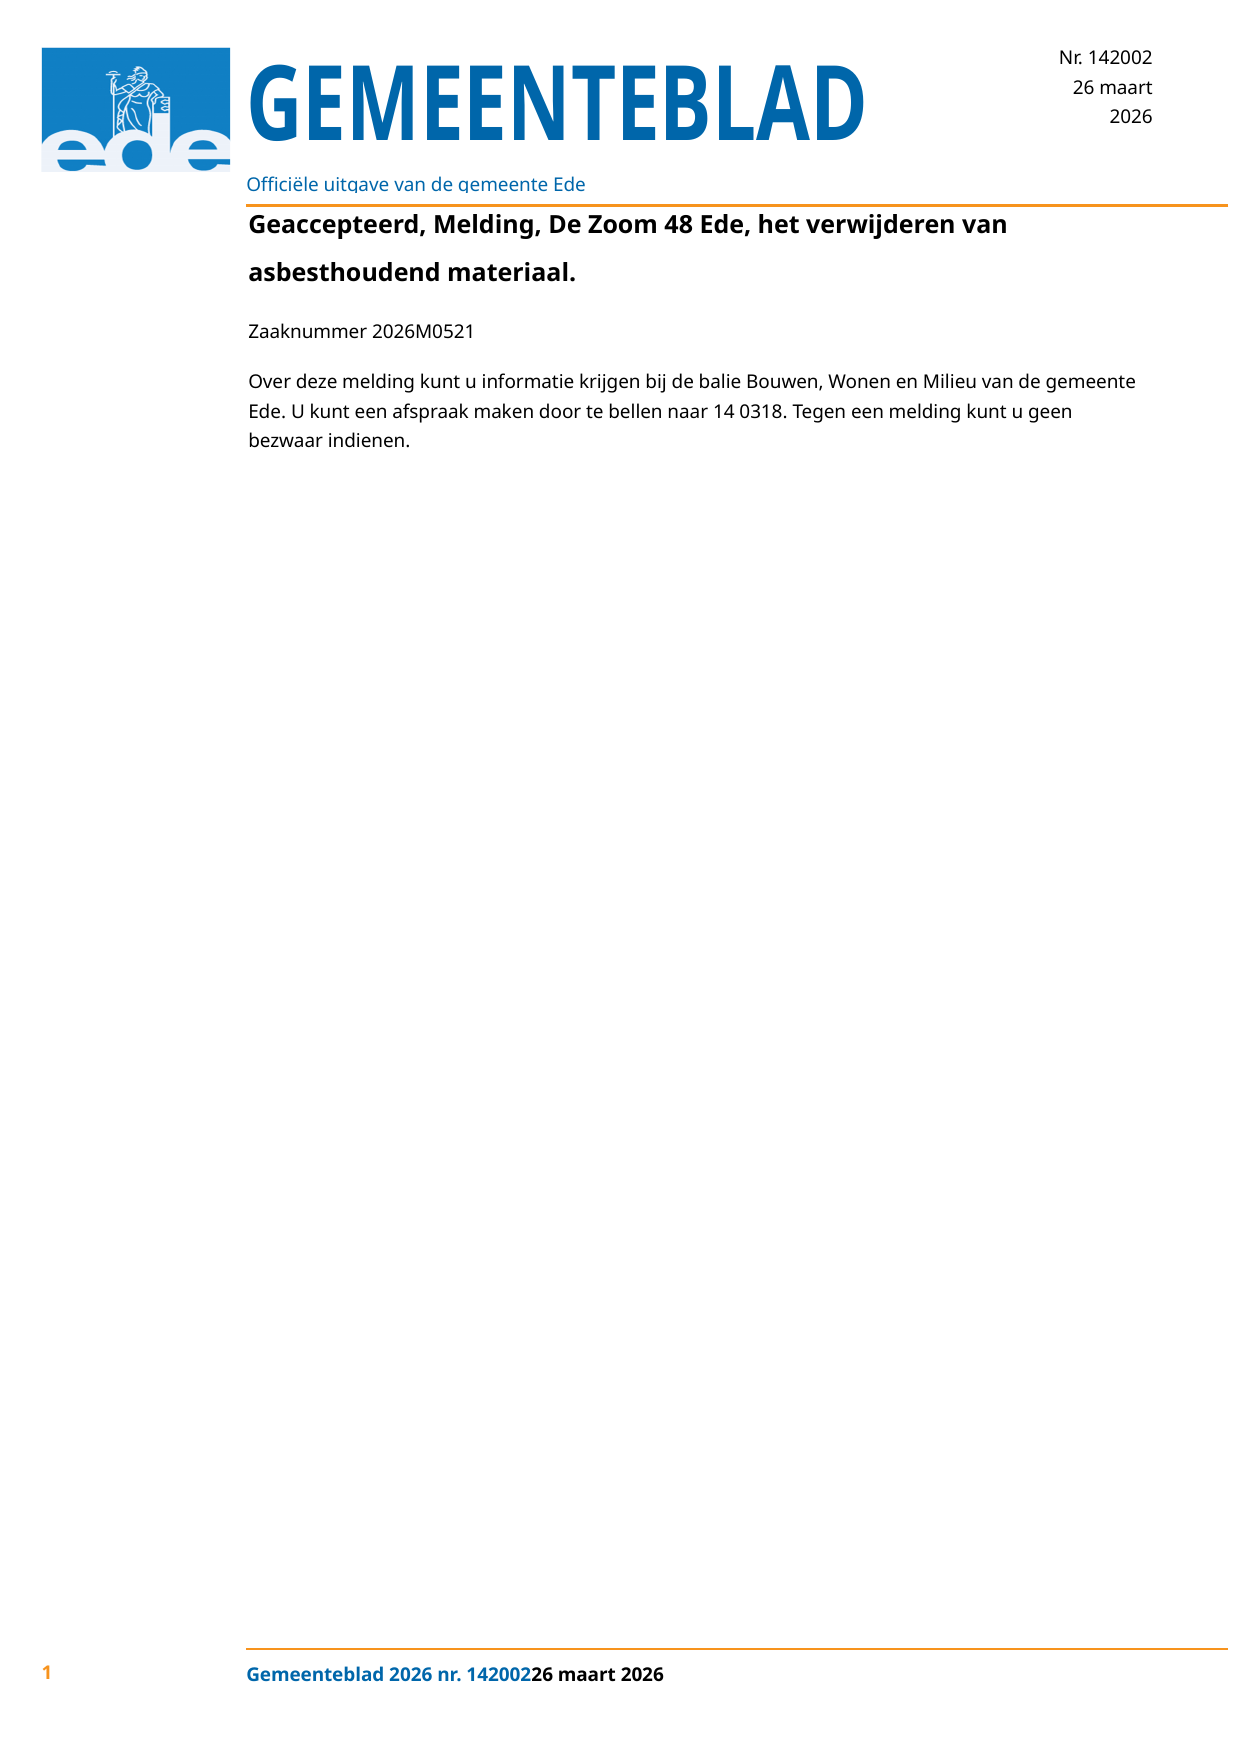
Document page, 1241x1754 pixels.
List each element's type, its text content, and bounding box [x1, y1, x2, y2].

text Over deze melding kunt u informatie krijgen bij de balie Bouwen, Wonen en Milieu van de gemeente Ede. U kunt een afspraak maken door te bellen naar 14 0318. Tegen een melding kunt u geen bezwaar indienen. [248, 368, 1152, 453]
text Zaaknummer 2026M0521 [248, 318, 1152, 344]
picture [41, 47, 231, 172]
text Geaccepteerd, Melding, De Zoom 48 Ede, het verwijderen van asbesthoudend materiaal. [248, 207, 1152, 288]
